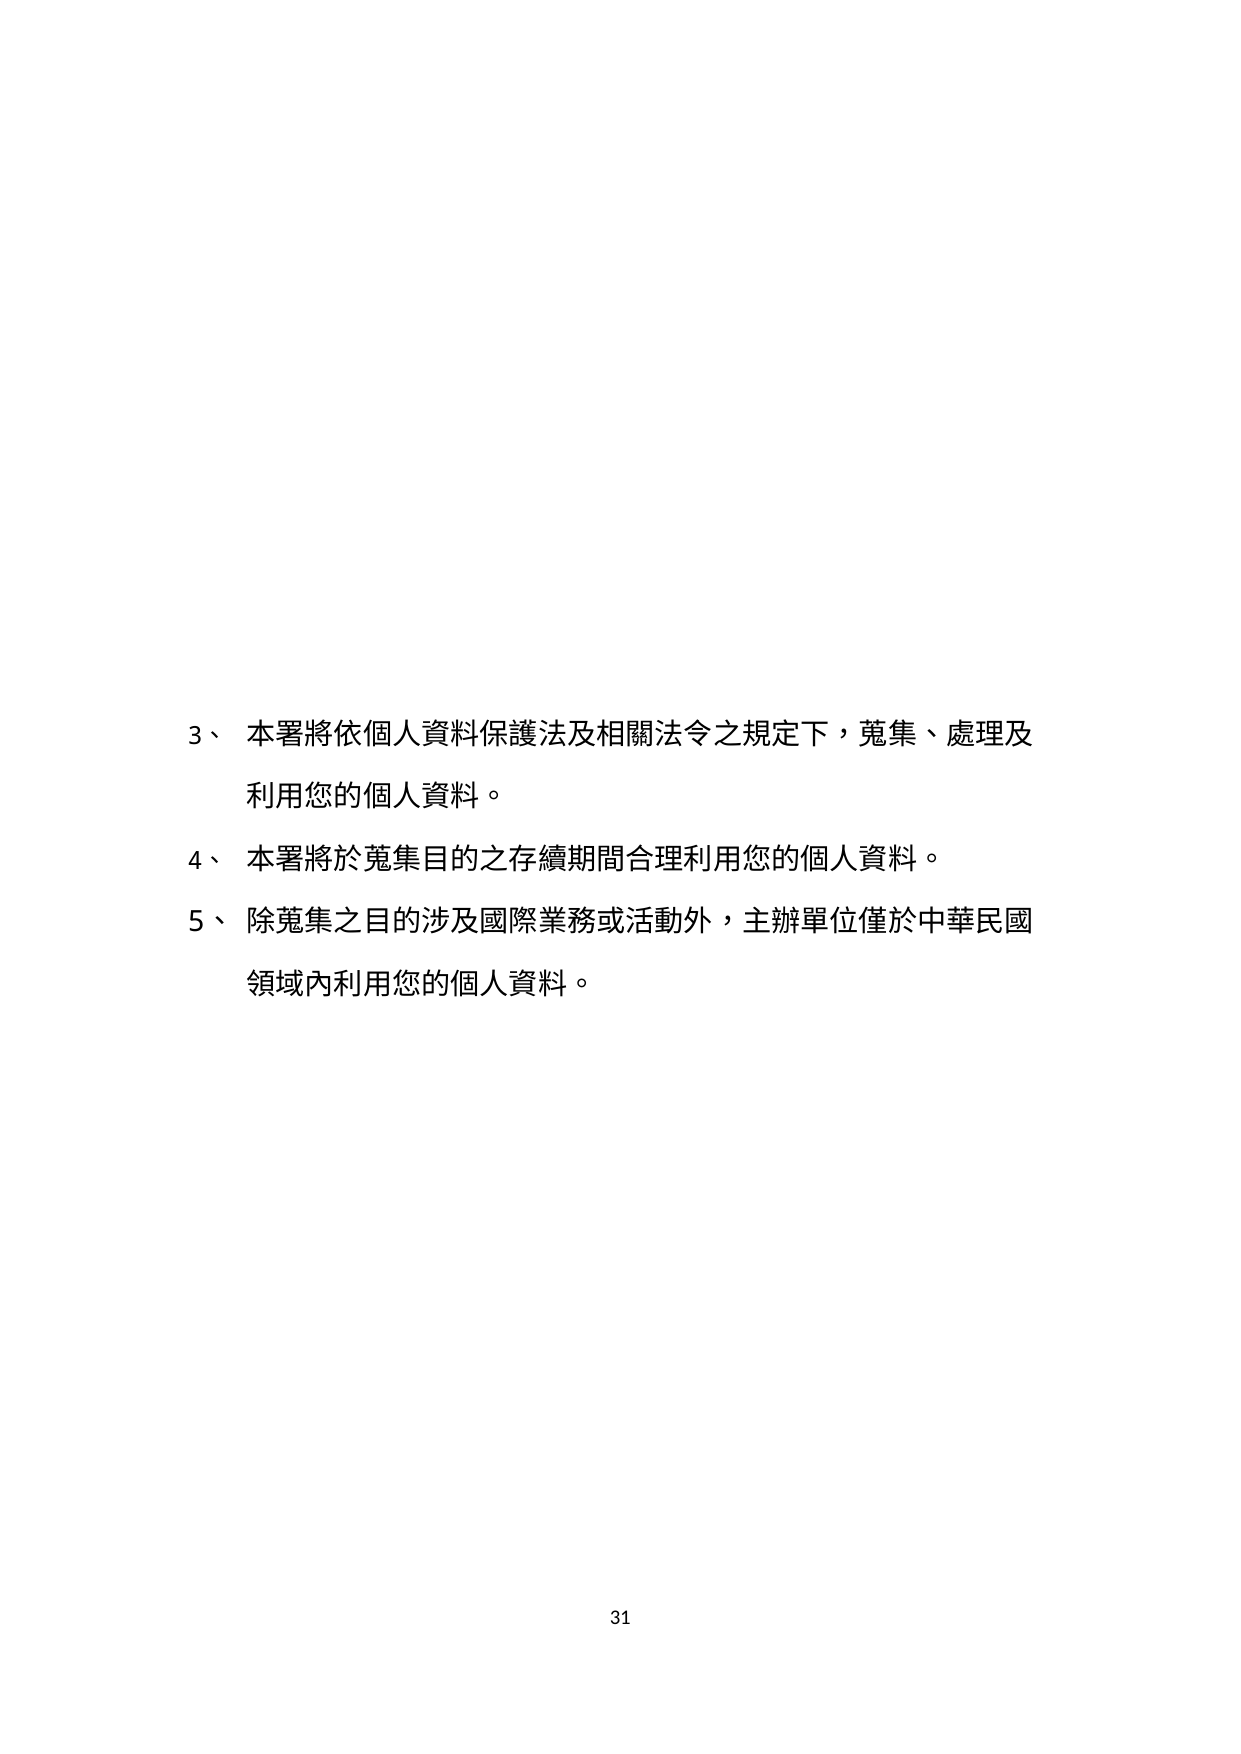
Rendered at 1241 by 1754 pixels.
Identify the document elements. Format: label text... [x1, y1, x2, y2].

list 本署將依個人資料保護法及相關法令之規定下，蒐集、處理及利用您的個人資料。 [187, 690, 1053, 815]
list 本署將於蒐集目的之存續期間合理利用您的個人資料。 [187, 815, 1053, 877]
list 除蒐集之目的涉及國際業務或活動外，主辦單位僅於中華民國領域內利用您的個人資料。 [187, 877, 1053, 1002]
